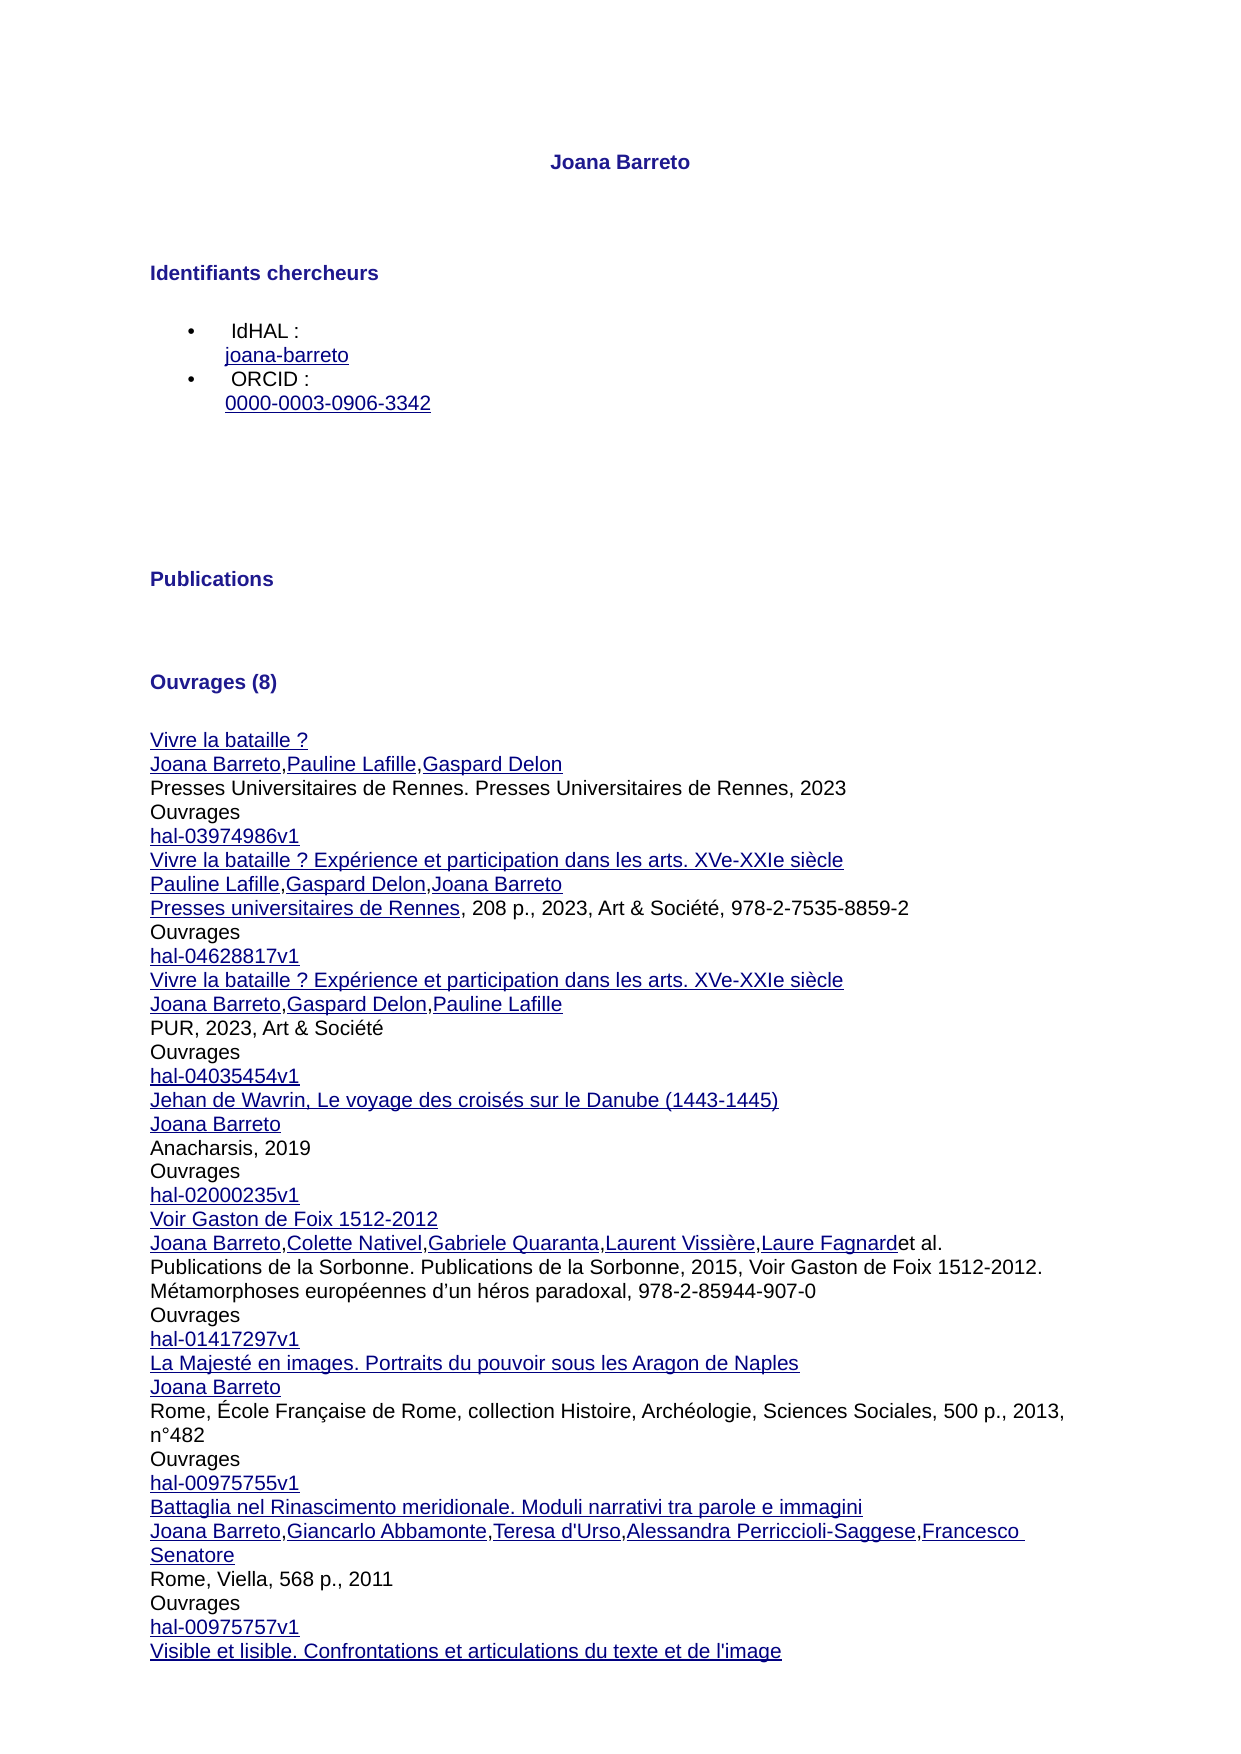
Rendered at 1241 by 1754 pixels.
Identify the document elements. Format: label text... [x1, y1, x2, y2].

subtitle Publications [150, 567, 1090, 591]
table_cell Visible et lisible. Confrontations et articulations du texte et de l'image [150, 1639, 1090, 1662]
table_cell Jehan de Wavrin, Le voyage des croisés sur le Danube (1443-1445) Joana Barreto Anacharsis, 2019 Ouvrages hal-02000235v1 [150, 1088, 1090, 1207]
table_cell Voir Gaston de Foix 1512-2012 Joana Barreto,Colette Nativel,Gabriele Quaranta,Laurent Vissière,Laure Fagnardet al. Publications de la Sorbonne. Publications de la Sorbonne, 2015, Voir Gaston de Foix 1512-2012. Métamorphoses européennes d’un héros paradoxal, 978-2-85944-907-0 Ouvrages hal-01417297v1 [150, 1207, 1090, 1351]
list 0000-0003-0906-3342 [187, 391, 1090, 414]
subtitle Ouvrages (8) [150, 670, 1090, 694]
table_cell Vivre la bataille ? Expérience et participation dans les arts. XVe-XXIe siècle Pauline Lafille,Gaspard Delon,Joana Barreto Presses universitaires de Rennes, 208 p., 2023, Art & Société, 978-2-7535-8859-2 Ouvrages hal-04628817v1 [150, 848, 1090, 968]
subtitle Joana Barreto [150, 150, 1090, 174]
subtitle Identifiants chercheurs [150, 260, 1090, 284]
table_header Vivre la bataille ? Joana Barreto,Pauline Lafille,Gaspard Delon Presses Universitaires de Rennes. Presses Universitaires de Rennes, 2023 Ouvrages hal-03974986v1 [150, 728, 1090, 848]
list joana-barreto [187, 343, 1090, 367]
list ORCID : [187, 367, 1090, 391]
table_cell Vivre la bataille ? Expérience et participation dans les arts. XVe-XXIe siècle Joana Barreto,Gaspard Delon,Pauline Lafille PUR, 2023, Art & Société Ouvrages hal-04035454v1 [150, 968, 1090, 1087]
table_cell Battaglia nel Rinascimento meridionale. Moduli narrativi tra parole e immagini Joana Barreto,Giancarlo Abbamonte,Teresa d'Urso,Alessandra Perriccioli-Saggese,Francesco Senatore Rome, Viella, 568 p., 2011 Ouvrages hal-00975757v1 [150, 1495, 1090, 1638]
table_cell La Majesté en images. Portraits du pouvoir sous les Aragon de Naples Joana Barreto Rome, École Française de Rome, collection Histoire, Archéologie, Sciences Sociales, 500 p., 2013, n°482 Ouvrages hal-00975755v1 [150, 1351, 1090, 1495]
list IdHAL : [187, 319, 1090, 343]
